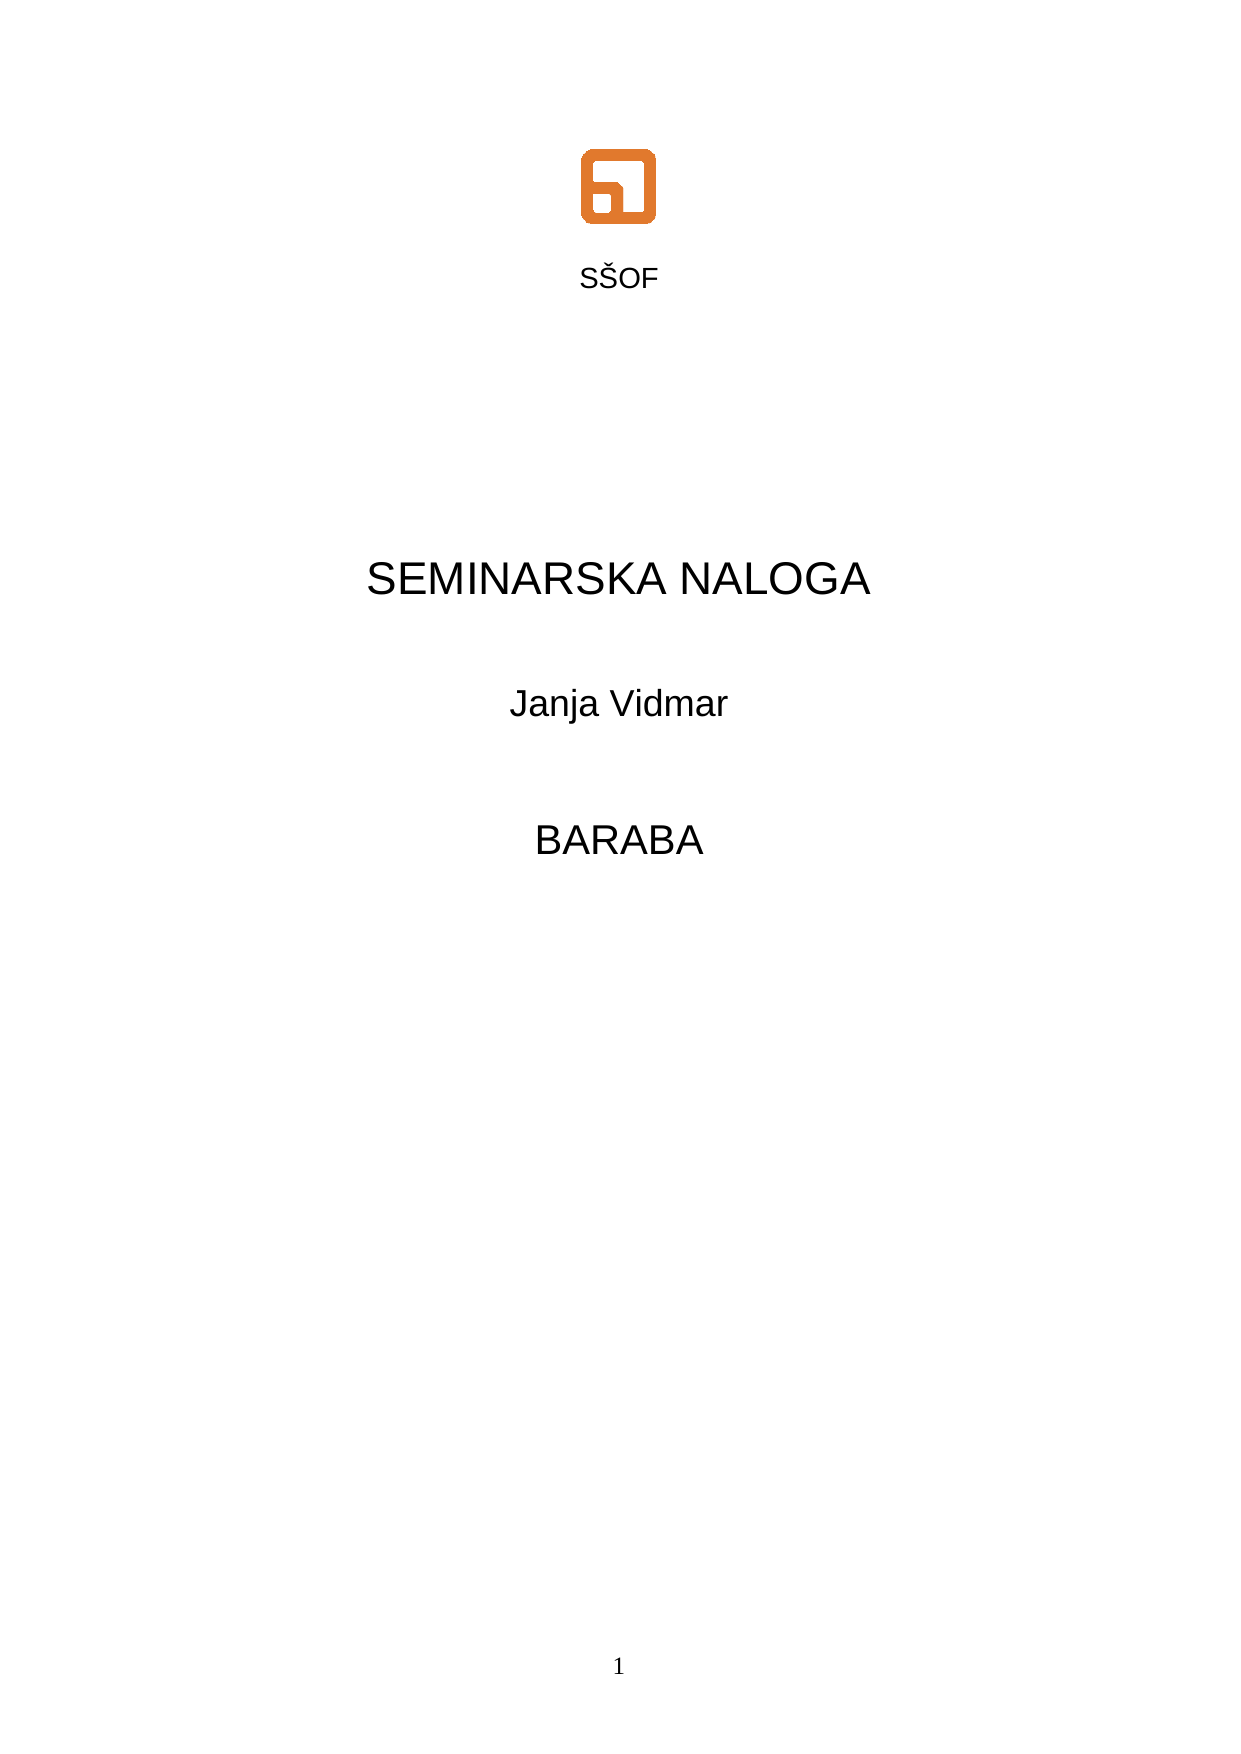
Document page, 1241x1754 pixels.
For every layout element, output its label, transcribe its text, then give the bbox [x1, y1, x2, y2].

text SEMINARSKA NALOGA [169, 552, 1069, 604]
text Janja Vidmar [169, 681, 1069, 724]
picture [581, 149, 656, 224]
text SŠOF [169, 261, 1069, 294]
text BARABA [169, 815, 1069, 863]
